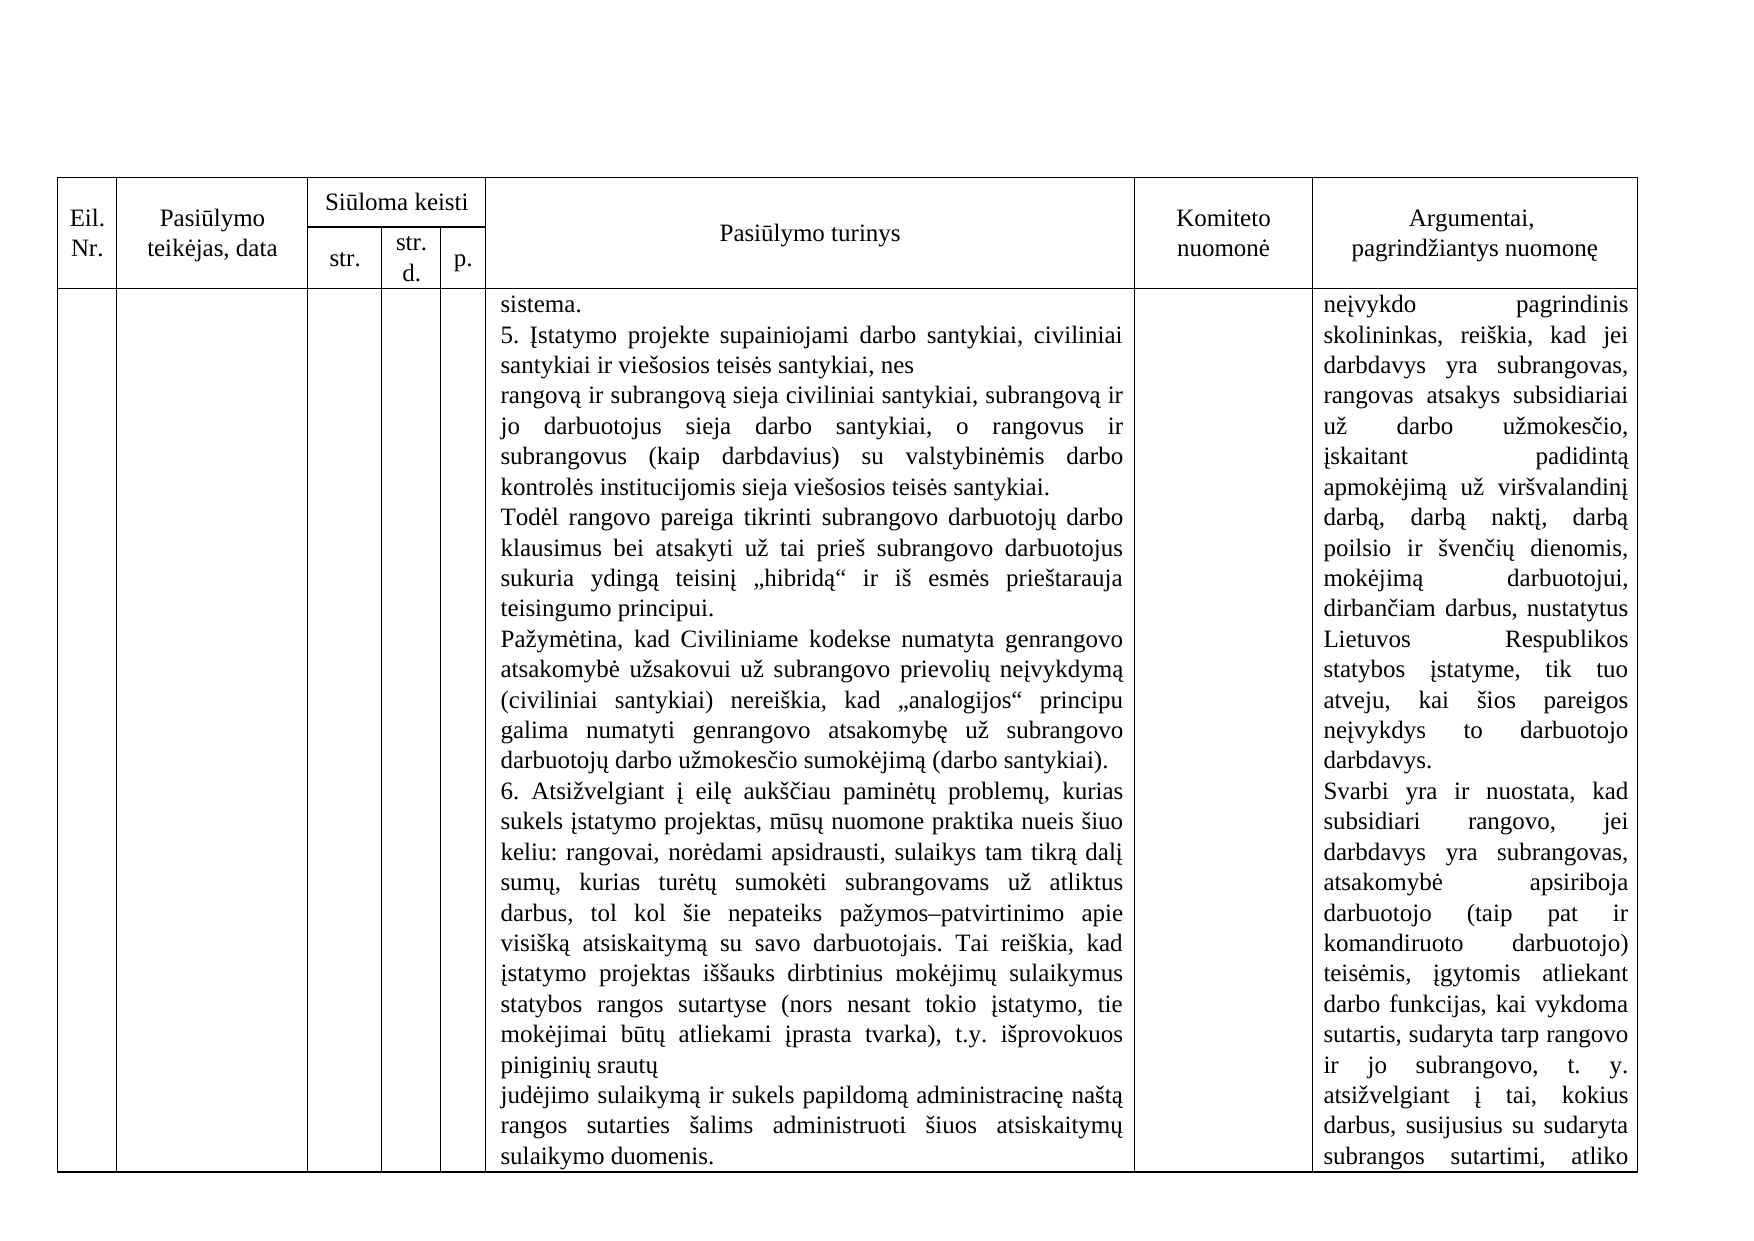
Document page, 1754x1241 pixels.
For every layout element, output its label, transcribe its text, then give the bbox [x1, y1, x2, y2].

table_cell [441, 289, 485, 1171]
table_cell [1135, 289, 1312, 1171]
table_header Eil. Nr. [58, 178, 116, 288]
table_cell str. d. [382, 228, 440, 288]
table_cell str. [308, 228, 381, 288]
table_header Komiteto nuomonė [1135, 178, 1312, 288]
table_cell [382, 289, 440, 1171]
table_cell p. [441, 228, 485, 288]
table_header Siūloma keisti [308, 178, 485, 226]
table_header Argumentai, pagrindžiantys nuomonę [1313, 178, 1637, 288]
table_cell sistema. 5. Įstatymo projekte supainiojami darbo santykiai, civiliniai santykiai ir viešosios teisės santykiai, nes rangovą ir subrangovą sieja civiliniai santykiai, subrangovą ir jo darbuotojus sieja darbo santykiai, o rangovus ir subrangovus (kaip darbdavius) su valstybinėmis darbo kontrolės institucijomis sieja viešosios teisės santykiai. Todėl rangovo pareiga tikrinti subrangovo darbuotojų darbo klausimus bei atsakyti už tai prieš subrangovo darbuotojus sukuria ydingą teisinį „hibridą“ ir iš esmės prieštarauja teisingumo principui. Pažymėtina, kad Civiliniame kodekse numatyta genrangovo atsakomybė užsakovui už subrangovo prievolių neįvykdymą (civiliniai santykiai) nereiškia, kad „analogijos“ principu galima numatyti genrangovo atsakomybę už subrangovo darbuotojų darbo užmokesčio sumokėjimą (darbo santykiai). 6. Atsižvelgiant į eilę aukščiau paminėtų problemų, kurias sukels įstatymo projektas, mūsų nuomone praktika nueis šiuo keliu: rangovai, norėdami apsidrausti, sulaikys tam tikrą dalį sumų, kurias turėtų sumokėti subrangovams už atliktus darbus, tol kol šie nepateiks pažymos–patvirtinimo apie visišką atsiskaitymą su savo darbuotojais. Tai reiškia, kad įstatymo projektas iššauks dirbtinius mokėjimų sulaikymus statybos rangos sutartyse (nors nesant tokio įstatymo, tie mokėjimai būtų atliekami įprasta tvarka), t.y. išprovokuos piniginių srautų judėjimo sulaikymą ir sukels papildomą administracinę naštą rangos sutarties šalims administruoti šiuos atsiskaitymų sulaikymo duomenis. [486, 289, 1134, 1171]
table_cell neįvykdo pagrindinis skolininkas, reiškia, kad jei darbdavys yra subrangovas, rangovas atsakys subsidiariai už darbo užmokesčio, įskaitant padidintą apmokėjimą už viršvalandinį darbą, darbą naktį, darbą poilsio ir švenčių dienomis, mokėjimą darbuotojui, dirbančiam darbus, nustatytus Lietuvos Respublikos statybos įstatyme, tik tuo atveju, kai šios pareigos neįvykdys to darbuotojo darbdavys. Svarbi yra ir nuostata, kad subsidiari rangovo, jei darbdavys yra subrangovas, atsakomybė apsiriboja darbuotojo (taip pat ir komandiruoto darbuotojo) teisėmis, įgytomis atliekant darbo funkcijas, kai vykdoma sutartis, sudaryta tarp rangovo ir jo subrangovo, t. y. atsižvelgiant į tai, kokius darbus, susijusius su sudaryta subrangos sutartimi, atliko [1313, 289, 1637, 1171]
table_cell [117, 289, 307, 1171]
table_header Pasiūlymo teikėjas, data [117, 178, 307, 288]
table_header Pasiūlymo turinys [486, 178, 1134, 288]
table_cell [308, 289, 381, 1171]
table_cell [58, 289, 116, 1171]
